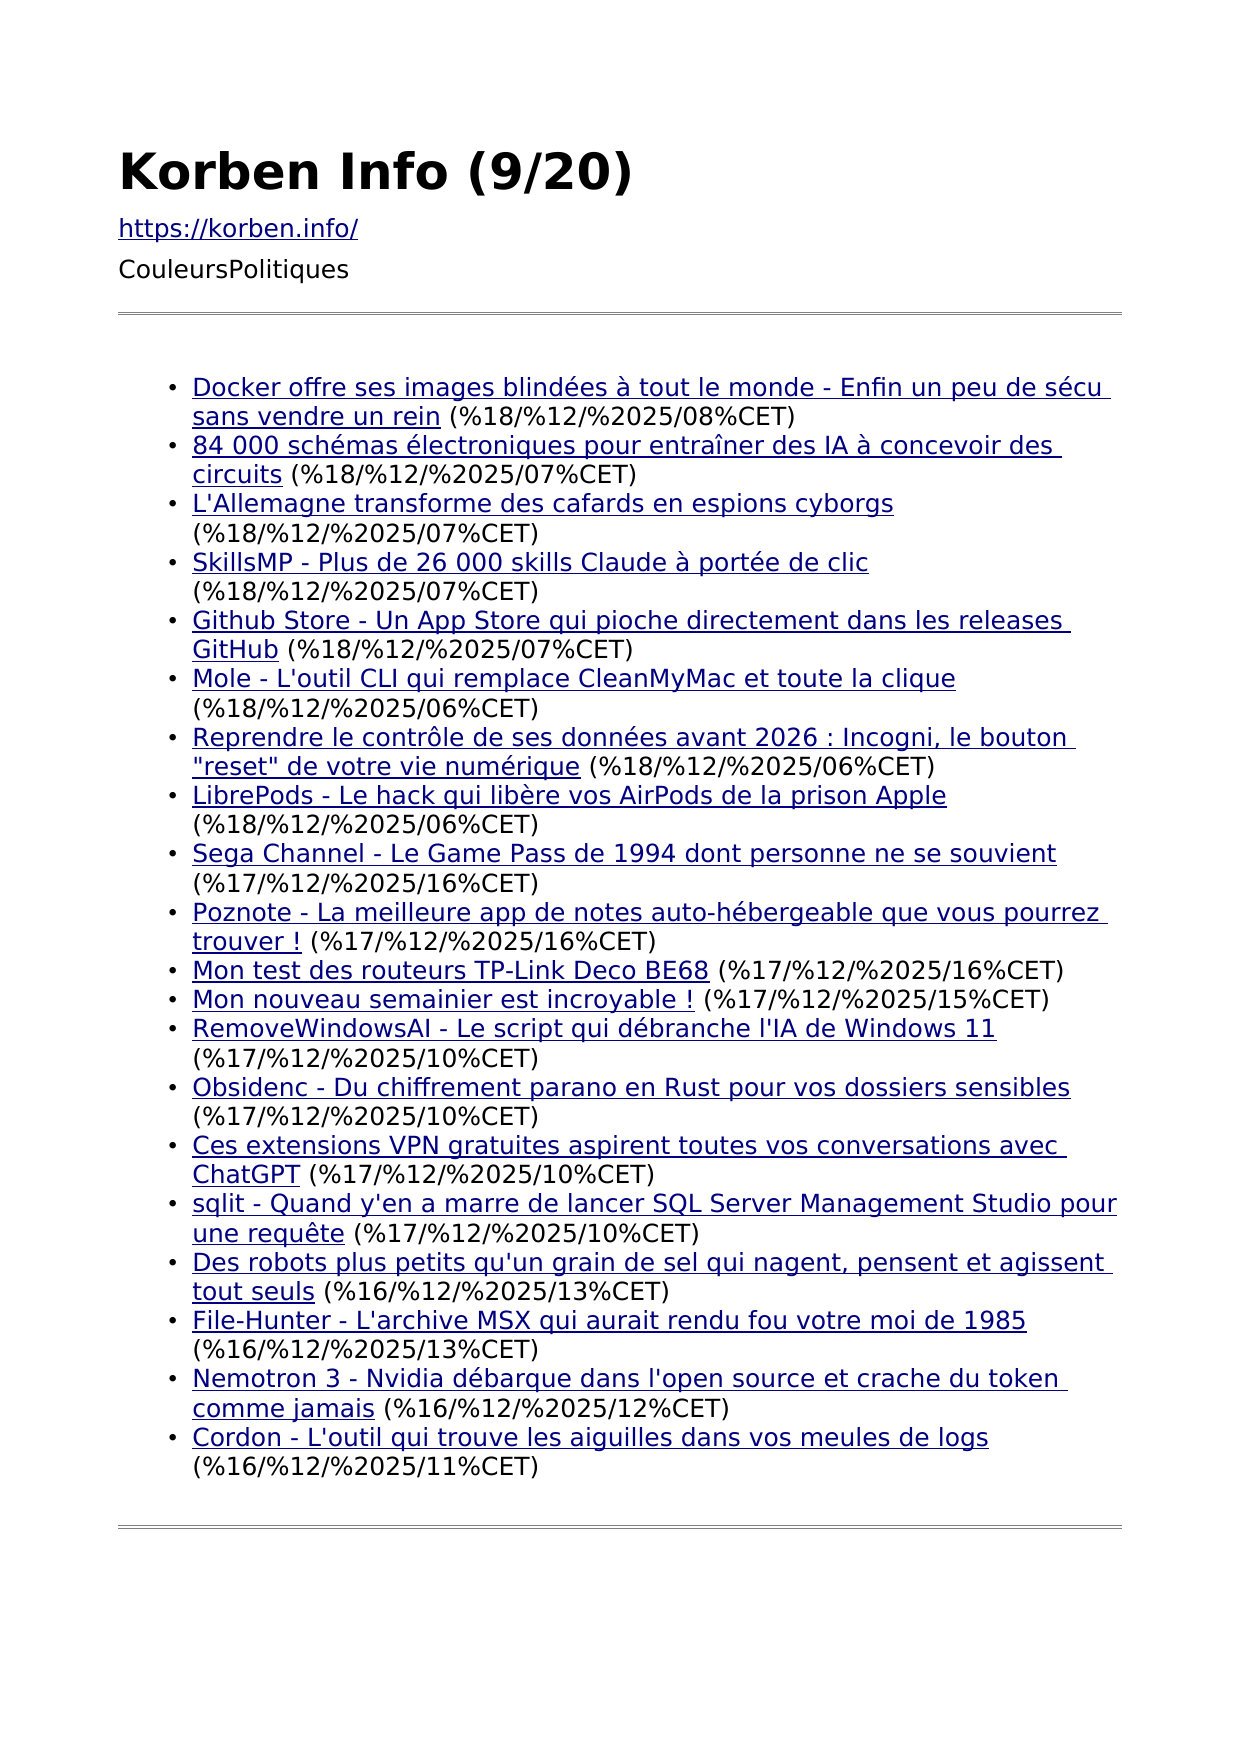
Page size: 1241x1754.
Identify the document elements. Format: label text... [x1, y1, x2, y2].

list Mon test des routeurs TP-Link Deco BE68 (%17/%12/%2025/16%CET) [177, 956, 1122, 986]
subtitle Korben Info (9/20) [118, 143, 1122, 201]
list RemoveWindowsAI - Le script qui débranche l'IA de Windows 11 (%17/%12/%2025/10%CET) [177, 1015, 1122, 1073]
list L'Allemagne transforme des cafards en espions cyborgs (%18/%12/%2025/07%CET) [177, 490, 1122, 548]
list Github Store - Un App Store qui pioche directement dans les releases GitHub (%18/%12/%2025/07%CET) [177, 606, 1122, 665]
list Sega Channel - Le Game Pass de 1994 dont personne ne se souvient (%17/%12/%2025/16%CET) [177, 840, 1122, 898]
list LibrePods - Le hack qui libère vos AirPods de la prison Apple (%18/%12/%2025/06%CET) [177, 781, 1122, 840]
list File-Hunter - L'archive MSX qui aurait rendu fou votre moi de 1985 (%16/%12/%2025/13%CET) [177, 1306, 1122, 1365]
list Reprendre le contrôle de ses données avant 2026 : Incogni, le bouton "reset" de votre vie numérique (%18/%12/%2025/06%CET) [177, 723, 1122, 781]
list Nemotron 3 - Nvidia débarque dans l'open source et crache du token comme jamais (%16/%12/%2025/12%CET) [177, 1365, 1122, 1423]
list Mon nouveau semainier est incroyable ! (%17/%12/%2025/15%CET) [177, 986, 1122, 1015]
list Cordon - L'outil qui trouve les aiguilles dans vos meules de logs (%16/%12/%2025/11%CET) [177, 1423, 1122, 1481]
list 84 000 schémas électroniques pour entraîner des IA à concevoir des circuits (%18/%12/%2025/07%CET) [177, 431, 1122, 490]
list Docker offre ses images blindées à tout le monde - Enfin un peu de sécu sans vendre un rein (%18/%12/%2025/08%CET) [177, 373, 1122, 431]
list sqlit - Quand y'en a marre de lancer SQL Server Management Studio pour une requête (%17/%12/%2025/10%CET) [177, 1190, 1122, 1248]
list Ces extensions VPN gratuites aspirent toutes vos conversations avec ChatGPT (%17/%12/%2025/10%CET) [177, 1131, 1122, 1190]
list Poznote - La meilleure app de notes auto-hébergeable que vous pourrez trouver ! (%17/%12/%2025/16%CET) [177, 898, 1122, 956]
list SkillsMP - Plus de 26 000 skills Claude à portée de clic (%18/%12/%2025/07%CET) [177, 548, 1122, 606]
list Mole - L'outil CLI qui remplace CleanMyMac et toute la clique (%18/%12/%2025/06%CET) [177, 665, 1122, 723]
list Obsidenc - Du chiffrement parano en Rust pour vos dossiers sensibles (%17/%12/%2025/10%CET) [177, 1073, 1122, 1131]
text https://korben.info/ [118, 214, 1122, 243]
list Des robots plus petits qu'un grain de sel qui nagent, pensent et agissent tout seuls (%16/%12/%2025/13%CET) [177, 1248, 1122, 1306]
text CouleursPolitiques [118, 256, 1122, 285]
